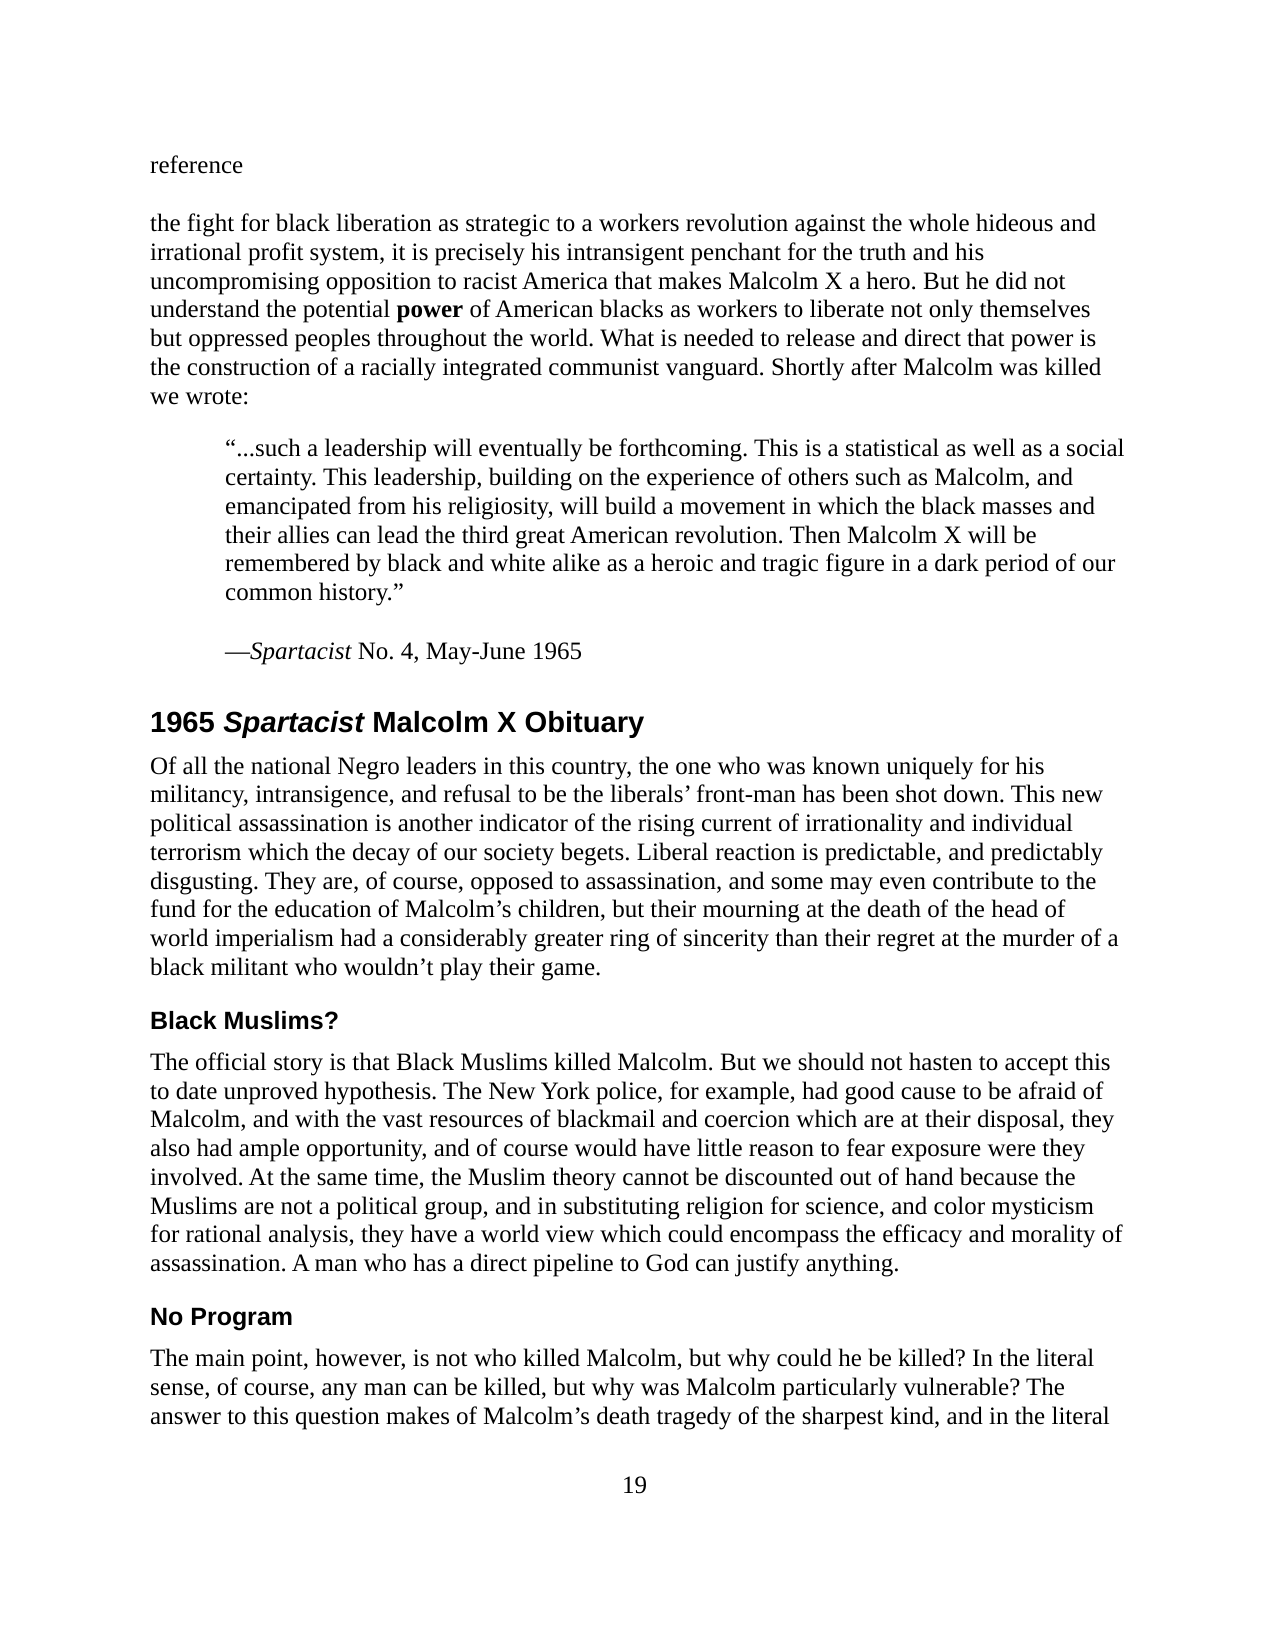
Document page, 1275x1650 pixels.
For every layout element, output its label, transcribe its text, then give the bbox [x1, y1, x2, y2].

text The main point, however, is not who killed Malcolm, but why could he be killed? In the literal sense, of course, any man can be killed, but why was Malcolm particularly vulnerable? The answer to this question makes of Malcolm’s death tragedy of the sharpest kind, and in the literal [150, 1343, 1125, 1429]
subtitle No Program [150, 1302, 1125, 1331]
text the fight for black liberation as strategic to a workers revolution against the whole hideous and irrational profit system, it is precisely his intransigent penchant for the truth and his uncompromising opposition to racist America that makes Malcolm X a hero. But he did not understand the potential power of American blacks as workers to liberate not only themselves but oppressed peoples throughout the world. What is needed to release and direct that power is the construction of a racially integrated communist vanguard. Shortly after Malcolm was killed we wrote: [150, 208, 1125, 409]
text Of all the national Negro leaders in this country, the one who was known uniquely for his militancy, intransigence, and refusal to be the liberals’ front-man has been shot down. This new political assassination is another indicator of the rising current of irrationality and individual terrorism which the decay of our society begets. Liberal reaction is predictable, and predictably disgusting. They are, of course, opposed to assassination, and some may even contribute to the fund for the education of Malcolm’s children, but their mourning at the death of the head of world imperialism had a considerably greater ring of sincerity than their regret at the murder of a black militant who wouldn’t play their game. [150, 751, 1125, 981]
text “...such a leadership will eventually be forthcoming. This is a statistical as well as a social certainty. This leadership, building on the experience of others such as Malcolm, and emancipated from his religiosity, will build a movement in which the black masses and their allies can lead the third great American revolution. Then Malcolm X will be remembered by black and white alike as a heroic and tragic figure in a dark period of our common history.” [225, 433, 1125, 606]
text The official story is that Black Muslims killed Malcolm. But we should not hasten to accept this to date unproved hypothesis. The New York police, for example, had good cause to be afraid of Malcolm, and with the vast resources of blackmail and coercion which are at their disposal, they also had ample opportunity, and of course would have little reason to fear exposure were they involved. At the same time, the Muslim theory cannot be discounted out of hand because the Muslims are not a political group, and in substituting religion for science, and color mysticism for rational analysis, they have a world view which could encompass the efficacy and morality of assassination. A man who has a direct pipeline to God can justify anything. [150, 1047, 1125, 1277]
subtitle Black Muslims? [150, 1006, 1125, 1034]
text —Spartacist No. 4, May-June 1965 [225, 636, 1125, 665]
subtitle 1965 Spartacist Malcolm X Obituary [150, 705, 1125, 738]
